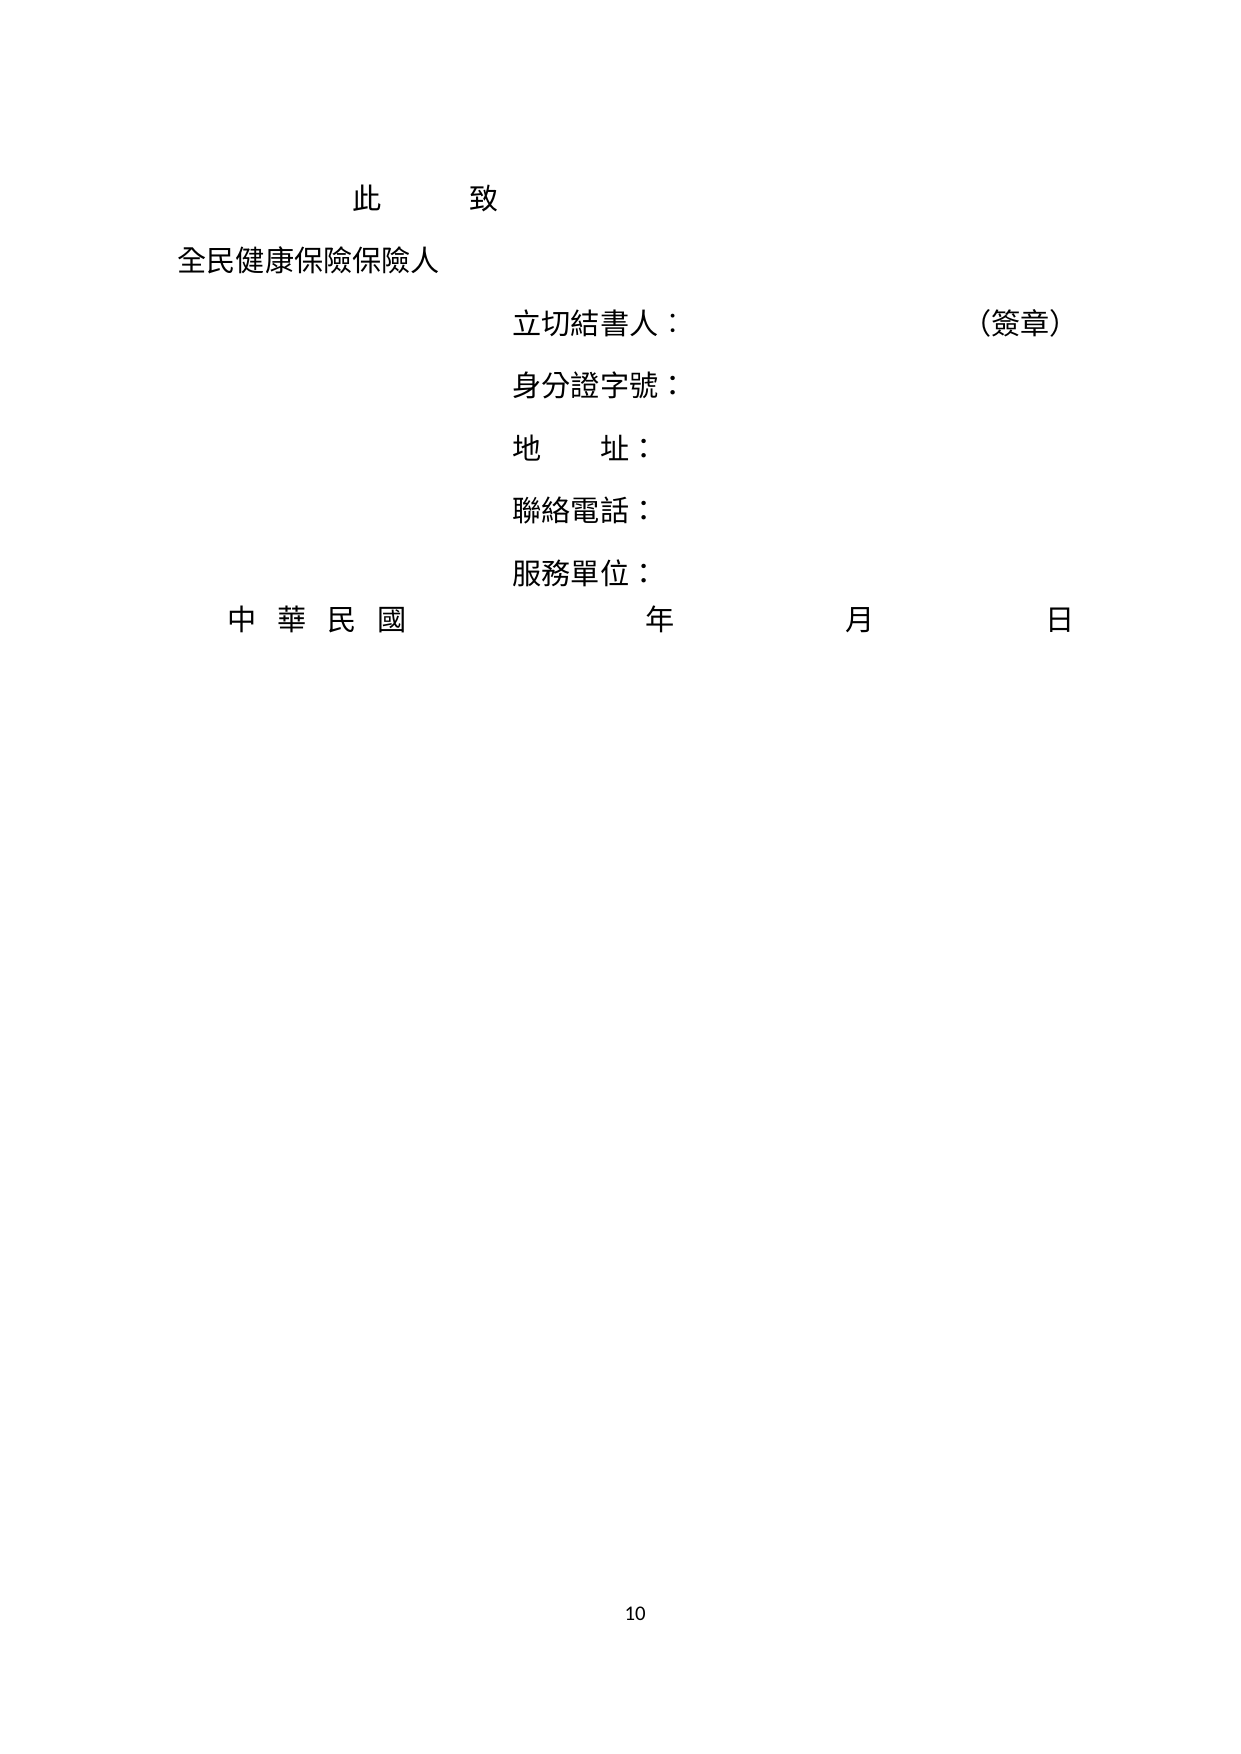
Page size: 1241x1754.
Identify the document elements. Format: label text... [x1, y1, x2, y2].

text 全民健康保險保險人 [177, 217, 1092, 280]
text 聯絡電話： [427, 467, 1092, 530]
text 身分證字號： [427, 342, 1092, 405]
text 服務單位： [427, 530, 1092, 592]
text 中 華 民 國 年 月 日 [227, 592, 1092, 640]
text 立切結書人︰ （簽章） [427, 280, 1092, 342]
text 地 址： [427, 405, 1092, 467]
text 此 致 [177, 155, 1092, 217]
